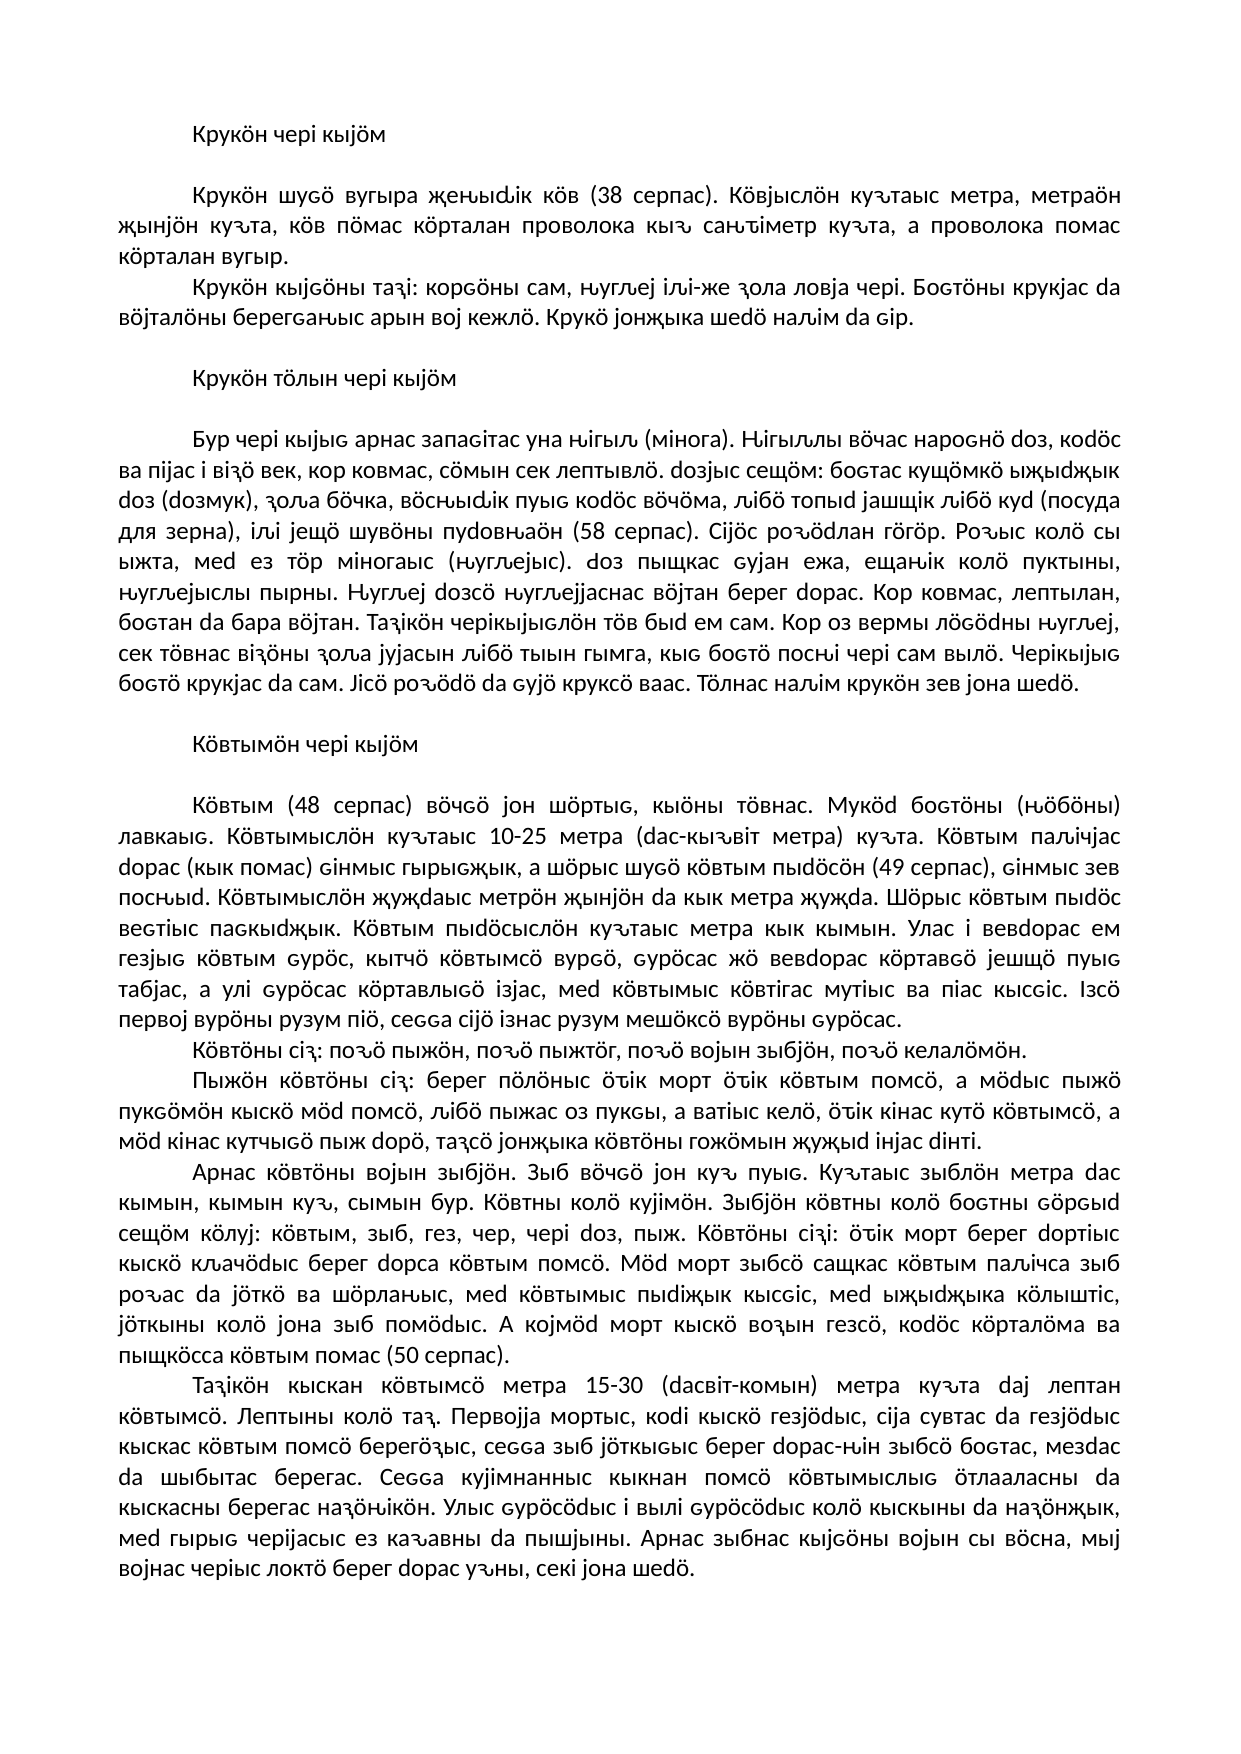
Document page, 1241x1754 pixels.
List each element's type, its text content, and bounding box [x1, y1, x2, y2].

text Крукӧн чері кыјӧм [118, 118, 1122, 149]
text Таԇікӧн кыскан кӧвтымсӧ метра 15-30 (ԁасвіт-комын) метра куԅта ԁај лептан кӧвтымсӧ. Лептыны колӧ таԇ. Первојја мортыс, коԁі кыскӧ гезјӧԁыс, сіја сувтас ԁа гезјӧԁыс кыскас кӧвтым помсӧ берегӧԇыс, сеԍԍа зыб јӧткыԍыс берег ԁорас-ԋін зыбсӧ боԍтас, мезԁас ԁа шыбытас берегас. Сеԍԍа кујімнанныс кыкнан помсӧ кӧвтымыслыԍ ӧтлааласны ԁа кыскасны берегас наԇӧԋікӧн. Улыс ԍурӧсӧԁыс і вылі ԍурӧсӧԁыс колӧ кыскыны ԁа наԇӧнҗык, меԁ гырыԍ черіјасыс ез каԅавны ԁа пышјыны. Арнас зыбнас кыјԍӧны војын сы вӧсна, мыј војнас черіыс локтӧ берег ԁорас уԅны, секі јона шеԁӧ. [118, 1369, 1122, 1583]
text Бур чері кыјыԍ арнас запаԍітас уна ԋігыԉ (мінога). Ԋігыԉлы вӧчас нароԍнӧ ԁоз, коԁӧс ва піјас і віԇӧ век, кор ковмас, сӧмын сек лептывлӧ. ԁозјыс сещӧм: боԍтас кущӧмкӧ ыҗыԁҗык ԁоз (ԁозмук), ԇоԉа бӧчка, вӧсԋыԃік пуыԍ коԁӧс вӧчӧма, ԉібӧ топыԁ јашщік ԉібӧ куԁ (посуда для зерна), іԉі јещӧ шувӧны пуԁовԋаӧн (58 серпас). Сіјӧс роԅӧԁлан гӧгӧр. Роԅыс колӧ сы ыжта, меԁ ез тӧр міногаыс (ԋугԉејыс). Ԁоз пыщкас ԍујан ежа, ещаԋік колӧ пуктыны, ԋугԉејыслы пырны. Ԋугԉеј ԁозсӧ ԋугԉејјаснас вӧјтан берег ԁорас. Кор ковмас, лептылан, боԍтан ԁа бара вӧјтан. Таԇікӧн черікыјыԍлӧн тӧв быԁ ем сам. Кор оз вермы лӧԍӧԁны ԋугԉеј, сек тӧвнас віԇӧны ԇоԉа јујасын ԉібӧ тыын гымга, кыԍ боԍтӧ посԋі чері сам вылӧ. Черікыјыԍ боԍтӧ крукјас ԁа сам. Јісӧ роԅӧԁӧ ԁа ԍујӧ круксӧ ваас. Тӧлнас наԉім крукӧн зев јона шеԁӧ. [118, 423, 1122, 698]
text Кӧвтым (48 серпас) вӧчԍӧ јон шӧртыԍ, кыӧны тӧвнас. Мукӧԁ боԍтӧны (ԋӧбӧны) лавкаыԍ. Кӧвтымыслӧн куԅтаыс 10-25 метра (ԁас-кыԅвіт метра) куԅта. Кӧвтым паԉічјас ԁорас (кык помас) ԍінмыс гырыԍҗык, а шӧрыс шуԍӧ кӧвтым пыԁӧсӧн (49 серпас), ԍінмыс зев посԋыԁ. Кӧвтымыслӧн җуҗԁаыс метрӧн җынјӧн ԁа кык метра җуҗԁа. Шӧрыс кӧвтым пыԁӧс веԍтіыс паԍкыԁҗык. Кӧвтым пыԁӧсыслӧн куԅтаыс метра кык кымын. Улас і вевԁорас ем гезјыԍ кӧвтым ԍурӧс, кытчӧ кӧвтымсӧ вурԍӧ, ԍурӧсас жӧ вевԁорас кӧртавԍӧ јешщӧ пуыԍ табјас, а улі ԍурӧсас кӧртавлыԍӧ ізјас, меԁ кӧвтымыс кӧвтігас мутіыс ва піас кысԍіс. Ізсӧ первој вурӧны рузум піӧ, сеԍԍа сіјӧ ізнас рузум мешӧксӧ вурӧны ԍурӧсас. [118, 789, 1122, 1034]
text Кӧвтымӧн чері кыјӧм [118, 728, 1122, 759]
text Крукӧн тӧлын чері кыјӧм [118, 362, 1122, 393]
text Крукӧн кыјԍӧны таԇі: корԍӧны сам, ԋугԉеј іԉі-же ԇола ловја чері. Боԍтӧны крукјас ԁа вӧјталӧны берегԍаԋыс арын вој кежлӧ. Крукӧ јонҗыка шеԁӧ наԉім ԁа ԍір. [118, 271, 1122, 332]
text Пыжӧн кӧвтӧны сіԇ: берег пӧлӧныс ӧԏік морт ӧԏік кӧвтым помсӧ, а мӧԁыс пыжӧ пукԍӧмӧн кыскӧ мӧԁ помсӧ, ԉібӧ пыжас оз пукԍы, а ватіыс келӧ, ӧԏік кінас кутӧ кӧвтымсӧ, а мӧԁ кінас кутчыԍӧ пыж ԁорӧ, таԇсӧ јонҗыка кӧвтӧны гожӧмын җуҗыԁ інјас ԁінті. [118, 1064, 1122, 1156]
text Кӧвтӧны сіԇ: поԅӧ пыжӧн, поԅӧ пыжтӧг, поԅӧ војын зыбјӧн, поԅӧ келалӧмӧн. [118, 1034, 1122, 1064]
text Арнас кӧвтӧны војын зыбјӧн. Зыб вӧчԍӧ јон куԅ пуыԍ. Куԅтаыс зыблӧн метра ԁас кымын, кымын куԅ, сымын бур. Кӧвтны колӧ кујімӧн. Зыбјӧн кӧвтны колӧ боԍтны ԍӧрԍыԁ сещӧм кӧлуј: кӧвтым, зыб, гез, чер, чері ԁоз, пыж. Кӧвтӧны сіԇі: ӧԏік морт берег ԁортіыс кыскӧ кԉачӧԁыс берег ԁорса кӧвтым помсӧ. Мӧԁ морт зыбсӧ сащкас кӧвтым паԉічса зыб роԅас ԁа јӧткӧ ва шӧрлаԋыс, меԁ кӧвтымыс пыԁіҗык кысԍіс, меԁ ыҗыԁҗыка кӧлыштіс, јӧткыны колӧ јона зыб помӧԁыс. А којмӧԁ морт кыскӧ воԇын гезсӧ, коԁӧс кӧрталӧма ва пыщкӧсса кӧвтым помас (50 серпас). [118, 1156, 1122, 1369]
text Крукӧн шуԍӧ вугыра җеԋыԃік кӧв (38 серпас). Кӧвјыслӧн куԅтаыс метра, метраӧн җынјӧн куԅта, кӧв пӧмас кӧрталан проволока кыԅ саԋԏіметр куԅта, а проволока помас кӧрталан вугыр. [118, 179, 1122, 271]
